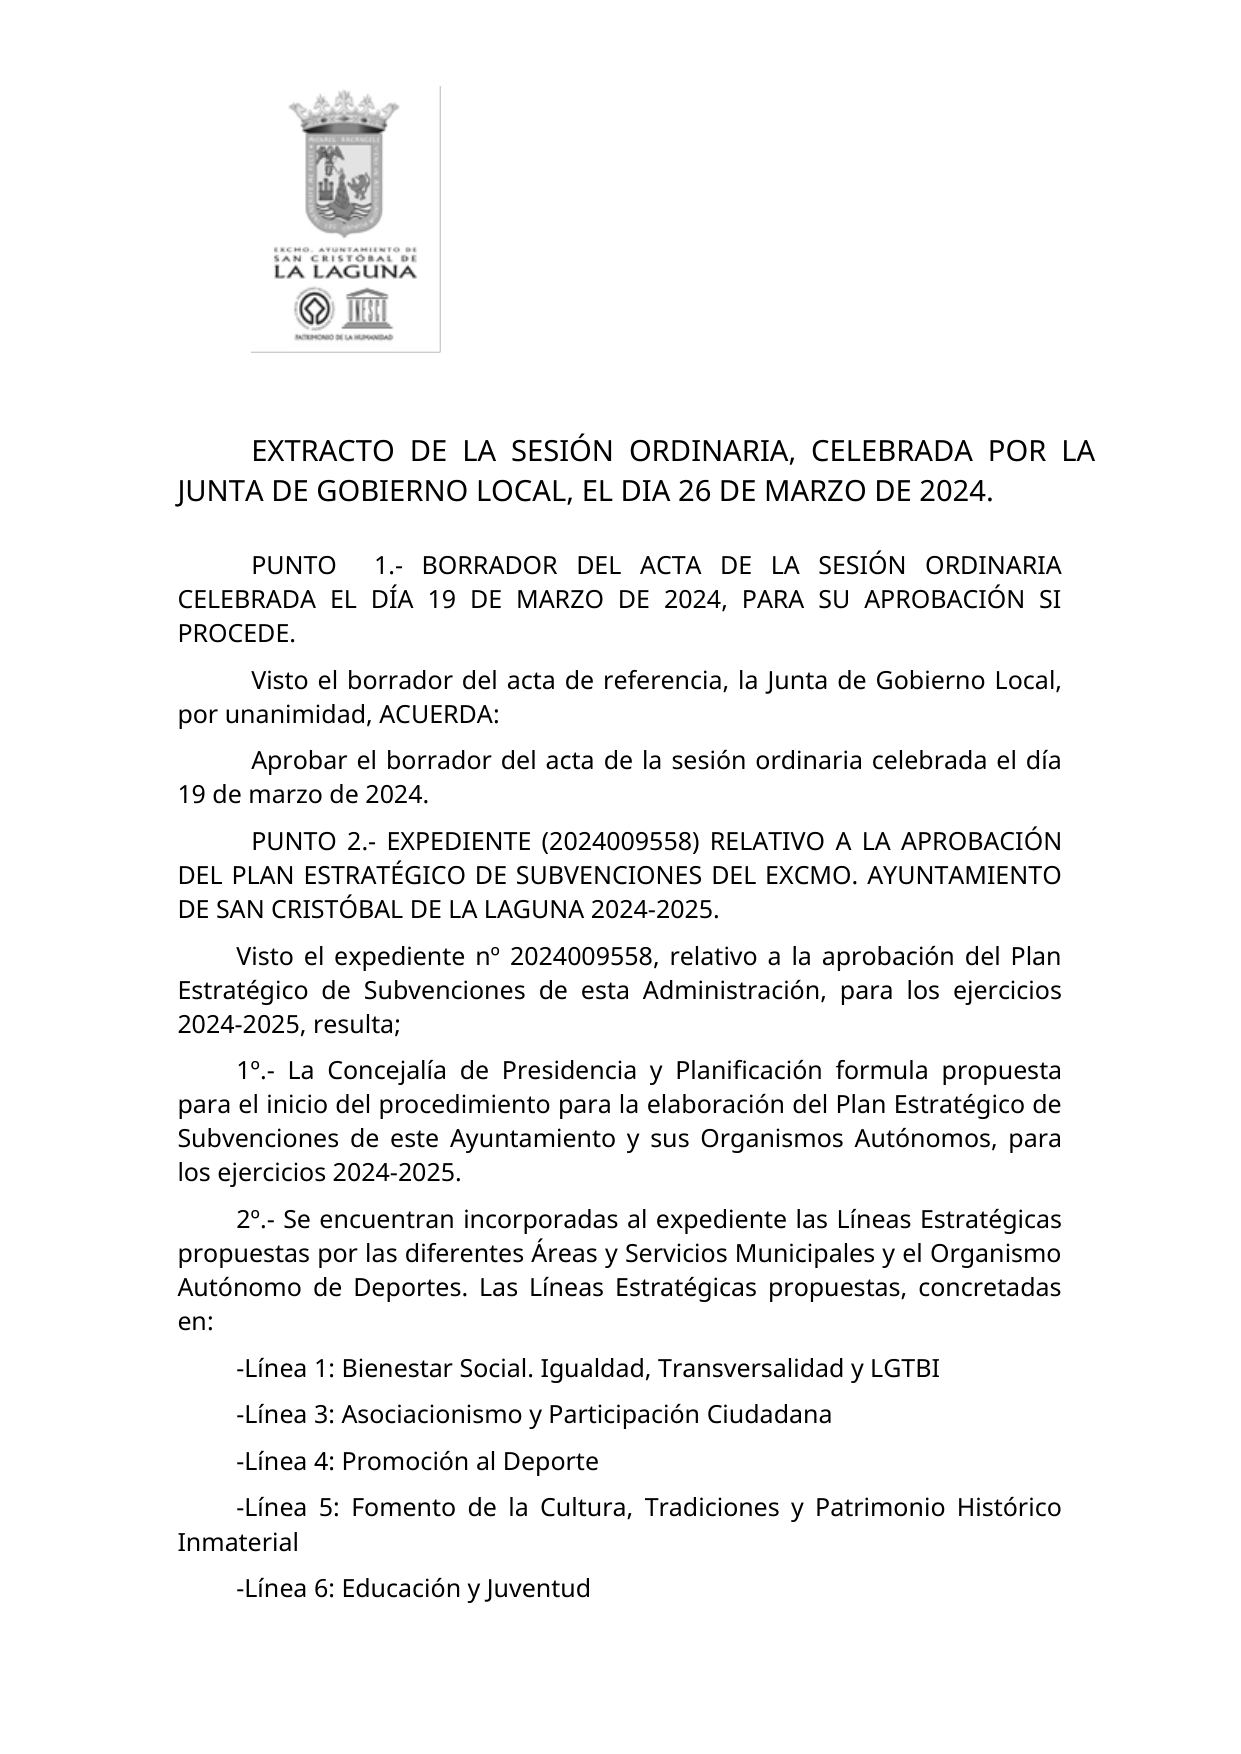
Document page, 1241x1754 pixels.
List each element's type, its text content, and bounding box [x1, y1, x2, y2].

text Visto el expediente nº 2024009558, relativo a la aprobación del Plan Estratégico de Subvenciones de esta Administración, para los ejercicios 2024-2025, resulta; [177, 938, 1063, 1040]
text 1º.- La Concejalía de Presidencia y Planificación formula propuesta para el inicio del procedimiento para la elaboración del Plan Estratégico de Subvenciones de este Ayuntamiento y sus Organismos Autónomos, para los ejercicios 2024-2025. [177, 1053, 1063, 1189]
text PUNTO 1.- BORRADOR DEL ACTA DE LA SESIÓN ORDINARIA CELEBRADA EL DÍA 19 DE MARZO DE 2024, PARA SU APROBACIÓN SI PROCEDE. [177, 548, 1063, 650]
text -Línea 6: Educación y Juventud [177, 1571, 1063, 1605]
text 2º.- Se encuentran incorporadas al expediente las Líneas Estratégicas propuestas por las diferentes Áreas y Servicios Municipales y el Organismo Autónomo de Deportes. Las Líneas Estratégicas propuestas, concretadas en: [177, 1202, 1063, 1338]
text PUNTO 2.- EXPEDIENTE (2024009558) RELATIVO A LA APROBACIÓN DEL PLAN ESTRATÉGICO DE SUBVENCIONES DEL EXCMO. AYUNTAMIENTO DE SAN CRISTÓBAL DE LA LAGUNA 2024-2025. [177, 823, 1063, 926]
text -Línea 1: Bienestar Social. Igualdad, Transversalidad y LGTBI [177, 1350, 1063, 1384]
text EXTRACTO DE LA SESIÓN ORDINARIA, CELEBRADA POR LA JUNTA DE GOBIERNO LOCAL, EL DIA 26 DE MARZO DE 2024. [177, 431, 1096, 510]
text Visto el borrador del acta de referencia, la Junta de Gobierno Local, por unanimidad, ACUERDA: [177, 662, 1063, 730]
text Aprobar el borrador del acta de la sesión ordinaria celebrada el día 19 de marzo de 2024. [177, 743, 1063, 811]
text -Línea 3: Asociacionismo y Participación Ciudadana [177, 1397, 1063, 1431]
text -Línea 4: Promoción al Deporte [177, 1443, 1063, 1478]
text -Línea 5: Fomento de la Cultura, Tradiciones y Patrimonio Histórico Inmaterial [177, 1490, 1063, 1558]
